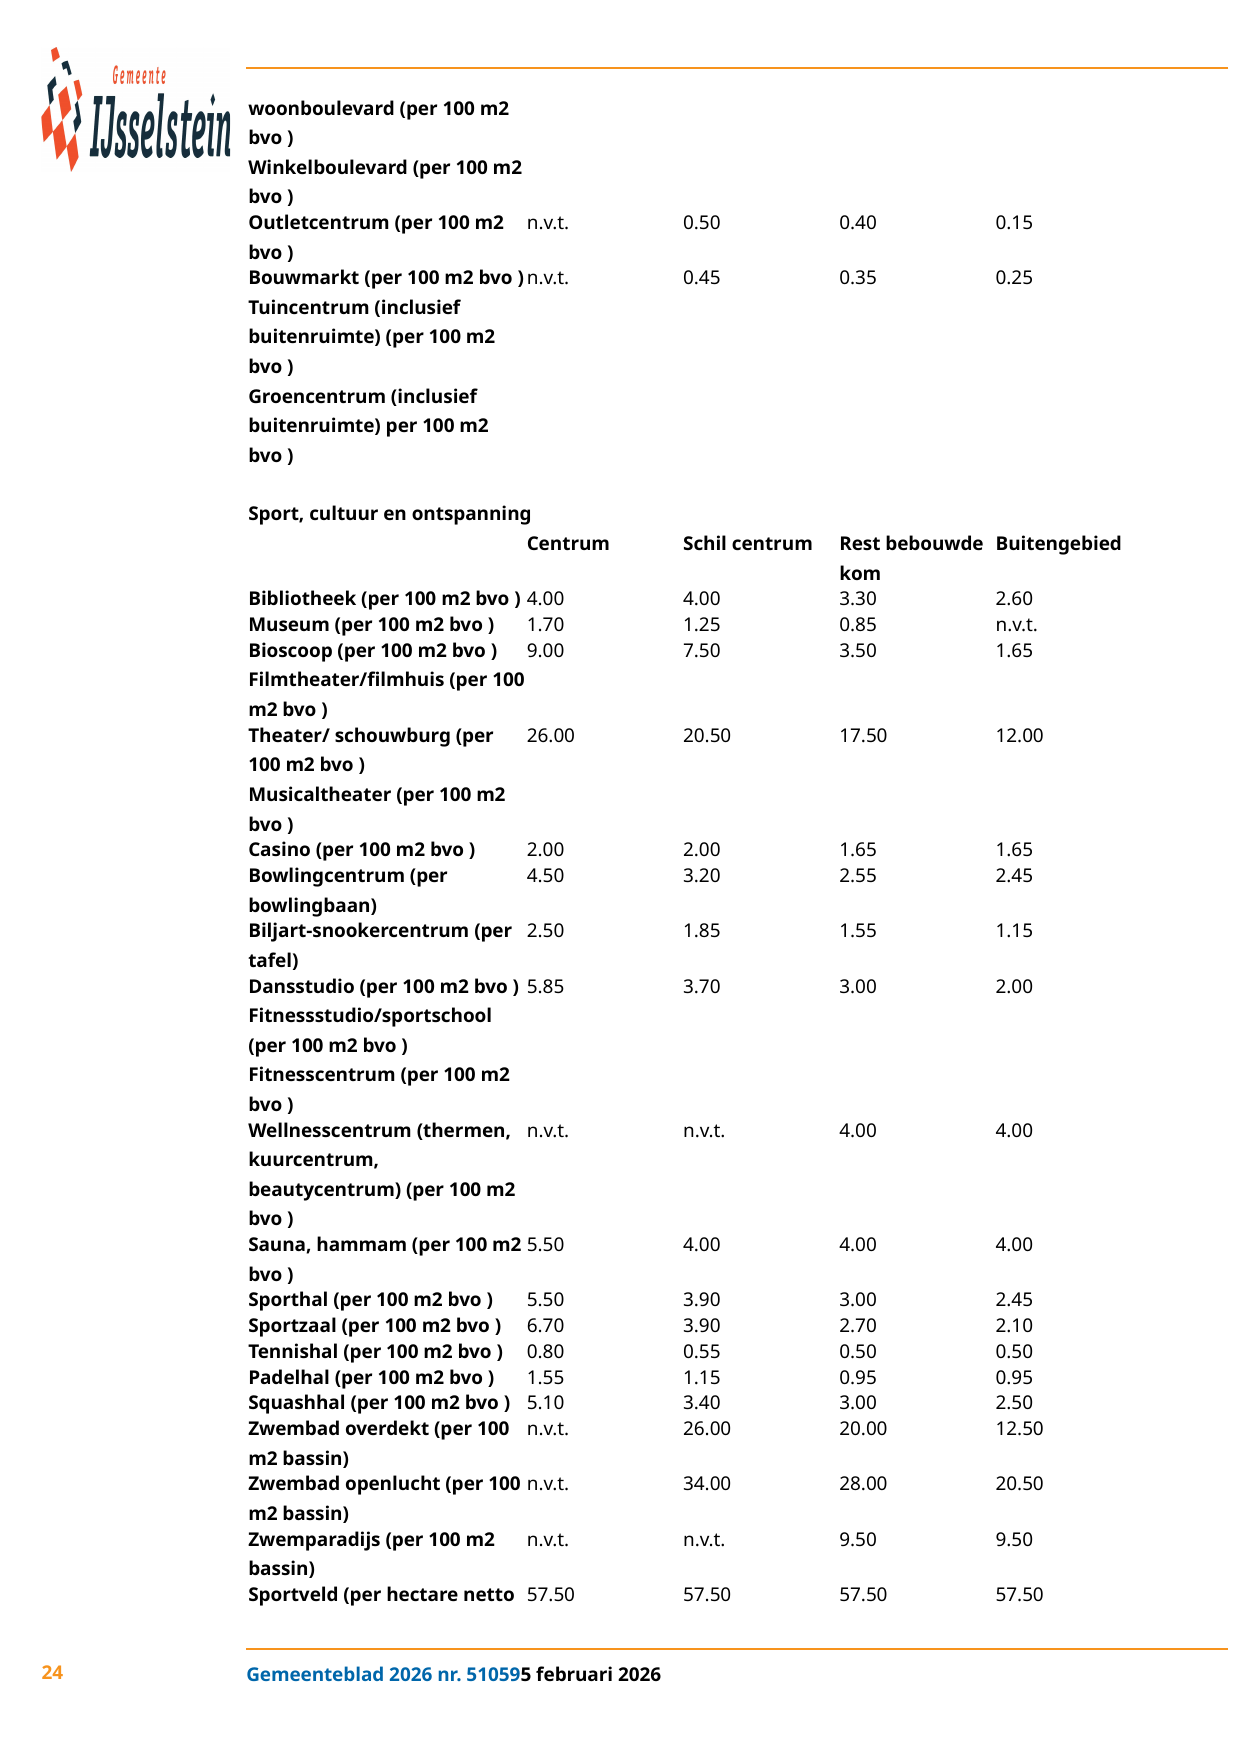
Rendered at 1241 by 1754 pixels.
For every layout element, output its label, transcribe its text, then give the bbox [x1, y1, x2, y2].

table_header Buitengebied [995, 530, 1152, 586]
table_cell 4.00 [995, 1231, 1152, 1287]
table_cell 0.80 [527, 1338, 683, 1364]
table_cell Museum (per 100 m2 bvo ) [248, 611, 527, 637]
table_cell Wellnesscentrum (thermen, kuurcentrum, beautycentrum) (per 100 m2 bvo ) [248, 1117, 527, 1231]
table_cell Sporthal (per 100 m2 bvo ) [248, 1287, 527, 1312]
table_cell 5.50 [527, 1231, 683, 1287]
table_cell 0.25 [995, 265, 1152, 468]
table_cell 7.50 [683, 637, 839, 722]
table_cell Bibliotheek (per 100 m2 bvo ) [248, 586, 527, 611]
table_cell 4.00 [839, 1231, 995, 1287]
table_cell 1.65 [995, 637, 1152, 722]
table_cell 2.10 [995, 1313, 1152, 1338]
table_cell 0.55 [683, 1338, 839, 1364]
table_cell 0.50 [995, 1338, 1152, 1364]
table_cell 2.00 [683, 836, 839, 862]
table_cell 2.60 [995, 586, 1152, 611]
table_cell n.v.t. [527, 1117, 683, 1231]
table_cell Sportzaal (per 100 m2 bvo ) [248, 1313, 527, 1338]
table_cell 5.50 [527, 1287, 683, 1312]
table_cell 3.70 [683, 973, 839, 1117]
table_cell n.v.t. [527, 209, 683, 264]
table_cell 20.50 [995, 1471, 1152, 1526]
table_cell n.v.t. [995, 611, 1152, 637]
table_cell 6.70 [527, 1313, 683, 1338]
table_cell 28.00 [839, 1471, 995, 1526]
table_cell 4.00 [683, 586, 839, 611]
table_cell 26.00 [683, 1415, 839, 1471]
table_cell 2.00 [527, 836, 683, 862]
table_header [248, 530, 527, 586]
table_cell 34.00 [683, 1471, 839, 1526]
table_cell 1.15 [683, 1364, 839, 1389]
table_cell 1.15 [995, 918, 1152, 973]
table_cell 3.00 [839, 1390, 995, 1415]
table_cell 0.95 [839, 1364, 995, 1389]
table_cell 1.85 [683, 918, 839, 973]
table_header Rest bebouwde kom [839, 530, 995, 586]
picture [41, 47, 231, 172]
table_cell 26.00 [527, 722, 683, 836]
table_cell 2.45 [995, 862, 1152, 917]
table_cell 3.20 [683, 862, 839, 917]
text Sport, cultuur en ontspanning [248, 501, 1152, 526]
table_cell 5.10 [527, 1390, 683, 1415]
table_cell n.v.t. [683, 1117, 839, 1231]
table_cell 1.25 [683, 611, 839, 637]
table_cell 0.85 [839, 611, 995, 637]
table_header Centrum [527, 530, 683, 586]
table_cell n.v.t. [527, 1415, 683, 1471]
table_cell Zwemparadijs (per 100 m2 bassin) [248, 1526, 527, 1581]
table_cell 20.00 [839, 1415, 995, 1471]
table_cell 12.00 [995, 722, 1152, 836]
table_cell 57.50 [527, 1581, 683, 1607]
table_header Schil centrum [683, 530, 839, 586]
table_cell 3.30 [839, 586, 995, 611]
table_cell 3.90 [683, 1287, 839, 1312]
table_cell 2.50 [527, 918, 683, 973]
table_cell 2.70 [839, 1313, 995, 1338]
table_cell 4.50 [527, 862, 683, 917]
table_cell n.v.t. [527, 1471, 683, 1526]
table_cell n.v.t. [527, 1526, 683, 1581]
table_cell [683, 95, 839, 209]
table_cell 3.90 [683, 1313, 839, 1338]
table_cell 0.15 [995, 209, 1152, 264]
table_cell [995, 95, 1152, 209]
table_cell 57.50 [995, 1581, 1152, 1607]
table_cell 1.65 [839, 836, 995, 862]
table_cell Casino (per 100 m2 bvo ) [248, 836, 527, 862]
table_cell 4.00 [683, 1231, 839, 1287]
table_cell 9.50 [995, 1526, 1152, 1581]
table_cell Sauna, hammam (per 100 m2 bvo ) [248, 1231, 527, 1287]
table_cell 3.00 [839, 973, 995, 1117]
table_cell 57.50 [683, 1581, 839, 1607]
table_cell Tennishal (per 100 m2 bvo ) [248, 1338, 527, 1364]
table_cell 2.50 [995, 1390, 1152, 1415]
table_cell Bouwmarkt (per 100 m2 bvo ) Tuincentrum (inclusief buitenruimte) (per 100 m2 bvo ) Groencentrum (inclusief buitenruimte) per 100 m2 bvo ) [248, 265, 527, 468]
table_cell 2.45 [995, 1287, 1152, 1312]
table_cell 4.00 [527, 586, 683, 611]
table_cell 3.00 [839, 1287, 995, 1312]
table_cell 9.00 [527, 637, 683, 722]
table_cell 1.70 [527, 611, 683, 637]
table_cell 0.40 [839, 209, 995, 264]
table_cell 57.50 [839, 1581, 995, 1607]
table_cell 0.50 [839, 1338, 995, 1364]
table_cell 2.55 [839, 862, 995, 917]
table_cell Theater/ schouwburg (per 100 m2 bvo ) Musicaltheater (per 100 m2 bvo ) [248, 722, 527, 836]
table_cell 1.65 [995, 836, 1152, 862]
table_cell 0.35 [839, 265, 995, 468]
table_cell [839, 95, 995, 209]
table_cell Dansstudio (per 100 m2 bvo ) Fitnessstudio/sportschool (per 100 m2 bvo ) Fitnesscentrum (per 100 m2 bvo ) [248, 973, 527, 1117]
table_cell 1.55 [527, 1364, 683, 1389]
table_cell 3.50 [839, 637, 995, 722]
table_cell 1.55 [839, 918, 995, 973]
table_cell Padelhal (per 100 m2 bvo ) [248, 1364, 527, 1389]
table_cell 12.50 [995, 1415, 1152, 1471]
table_cell n.v.t. [683, 1526, 839, 1581]
table_cell [527, 95, 683, 209]
table_cell woonboulevard (per 100 m2 bvo ) Winkelboulevard (per 100 m2 bvo ) [248, 95, 527, 209]
table_cell Biljart-snookercentrum (per tafel) [248, 918, 527, 973]
table_cell 17.50 [839, 722, 995, 836]
table_cell Bioscoop (per 100 m2 bvo ) Filmtheater/filmhuis (per 100 m2 bvo ) [248, 637, 527, 722]
table_cell 0.45 [683, 265, 839, 468]
table_cell 3.40 [683, 1390, 839, 1415]
table_cell n.v.t. [527, 265, 683, 468]
table_cell 20.50 [683, 722, 839, 836]
table_cell Bowlingcentrum (per bowlingbaan) [248, 862, 527, 917]
table_cell 0.50 [683, 209, 839, 264]
table_cell 2.00 [995, 973, 1152, 1117]
table_cell 0.95 [995, 1364, 1152, 1389]
table_cell 4.00 [839, 1117, 995, 1231]
table_cell Zwembad overdekt (per 100 m2 bassin) [248, 1415, 527, 1471]
table_cell Squashhal (per 100 m2 bvo ) [248, 1390, 527, 1415]
table_cell Outletcentrum (per 100 m2 bvo ) [248, 209, 527, 264]
table_cell 5.85 [527, 973, 683, 1117]
table_cell Zwembad openlucht (per 100 m2 bassin) [248, 1471, 527, 1526]
table_cell 4.00 [995, 1117, 1152, 1231]
table_cell Sportveld (per hectare netto [248, 1581, 527, 1607]
table_cell 9.50 [839, 1526, 995, 1581]
